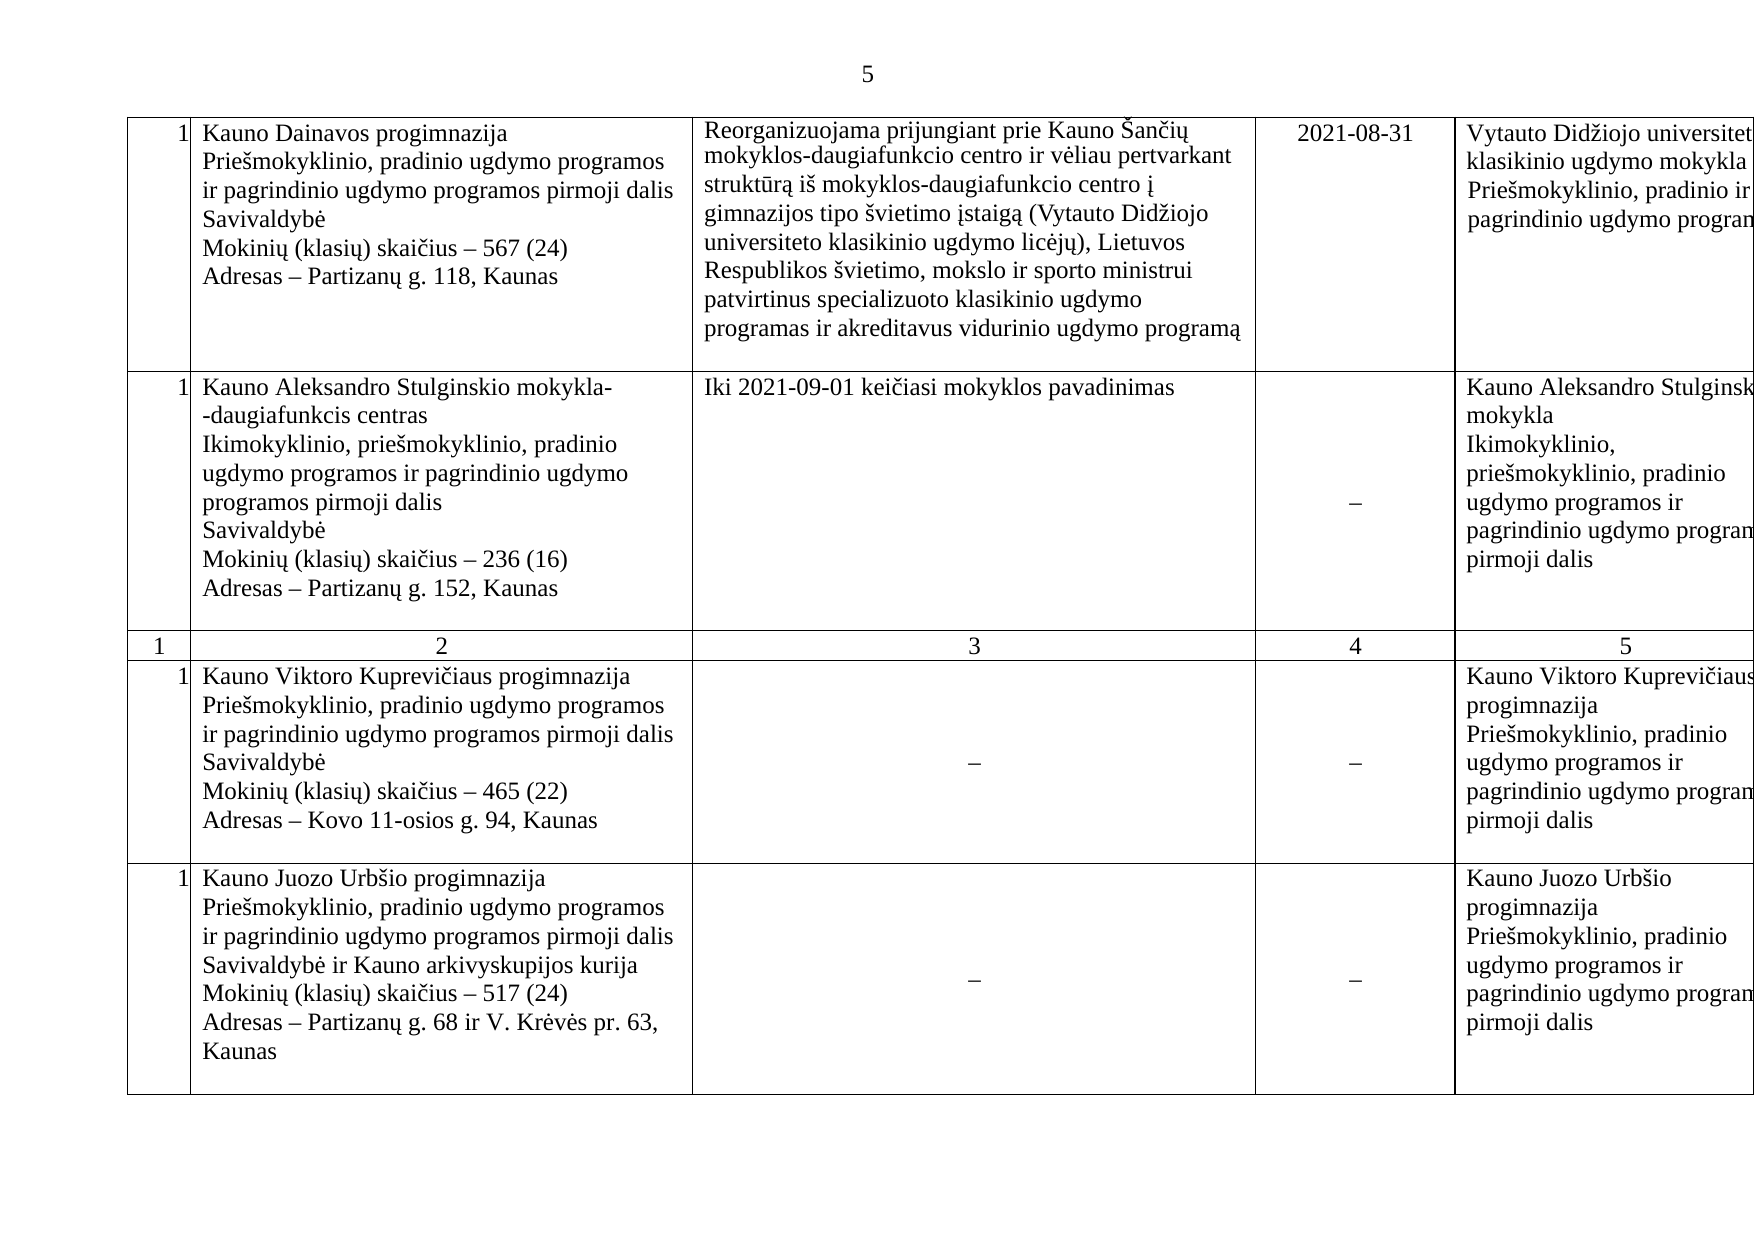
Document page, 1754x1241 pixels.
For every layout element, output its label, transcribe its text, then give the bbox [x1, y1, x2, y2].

table_cell Kauno Aleksandro Stulginskio mokykla- -daugiafunkcis centras Ikimokyklinio, priešmokyklinio, pradinio ugdymo programos ir pagrindinio ugdymo programos pirmoji dalis Savivaldybė Mokinių (klasių) skaičius – 236 (16) Adresas – Partizanų g. 152, Kaunas [191, 372, 692, 630]
table_cell Reorganizuojama prijungiant prie Kauno Šančių mokyklos-daugiafunkcio centro ir vėliau pertvarkant struktūrą iš mokyklos-daugiafunkcio centro į gimnazijos tipo švietimo įstaigą (Vytauto Didžiojo universiteto klasikinio ugdymo licėjų), Lietuvos Respublikos švietimo, mokslo ir sporto ministrui patvirtinus specializuoto klasikinio ugdymo programas ir akreditavus vidurinio ugdymo programą [693, 118, 1255, 371]
table_cell 12. [128, 118, 190, 371]
table_cell Kauno Viktoro Kuprevičiaus progimnazija Priešmokyklinio, pradinio ugdymo programos ir pagrindinio ugdymo programos pirmoji dalis Savivaldybė Mokinių (klasių) skaičius – 465 (22) Adresas – Kovo 11-osios g. 94, Kaunas [191, 661, 692, 862]
table_cell Kauno Aleksandro Stulginskio mokykla Ikimokyklinio, priešmokyklinio, pradinio ugdymo programos ir pagrindinio ugdymo programos pirmoji dalis [1456, 372, 1753, 630]
table_cell Vytauto Didžiojo universiteto klasikinio ugdymo mokykla Priešmokyklinio, pradinio ir pagrindinio ugdymo programos [1456, 118, 1753, 371]
table_cell Kauno Juozo Urbšio progimnazija Priešmokyklinio, pradinio ugdymo programos ir pagrindinio ugdymo programos pirmoji dalis Savivaldybė ir Kauno arkivyskupijos kurija Mokinių (klasių) skaičius – 517 (24) Adresas – Partizanų g. 68 ir V. Krėvės pr. 63, Kaunas [191, 864, 692, 1093]
table_cell 2021-08-31 [1256, 118, 1454, 371]
table_cell 13. [128, 372, 190, 630]
table_cell 3 [693, 631, 1255, 660]
table_cell 2 [191, 631, 692, 660]
table_cell Kauno Juozo Urbšio progimnazija Priešmokyklinio, pradinio ugdymo programos ir pagrindinio ugdymo programos pirmoji dalis [1456, 864, 1753, 1093]
table_cell – [693, 661, 1255, 862]
table_cell 14. [128, 661, 190, 862]
table_cell 4 [1256, 631, 1454, 660]
table_cell Iki 2021-09-01 keičiasi mokyklos pavadinimas [693, 372, 1255, 630]
table_cell – [693, 864, 1255, 1093]
table_cell 5 [1456, 631, 1753, 660]
table_cell – [1256, 864, 1454, 1093]
table_cell – [1256, 661, 1454, 862]
table_cell – [1256, 372, 1454, 630]
table_cell Kauno Viktoro Kuprevičiaus progimnazija Priešmokyklinio, pradinio ugdymo programos ir pagrindinio ugdymo programos pirmoji dalis [1456, 661, 1753, 862]
table_cell 15. [128, 864, 190, 1093]
table_cell Kauno Dainavos progimnazija Priešmokyklinio, pradinio ugdymo programos ir pagrindinio ugdymo programos pirmoji dalis Savivaldybė Mokinių (klasių) skaičius – 567 (24) Adresas – Partizanų g. 118, Kaunas [191, 118, 692, 371]
table_cell 1 [128, 631, 190, 660]
